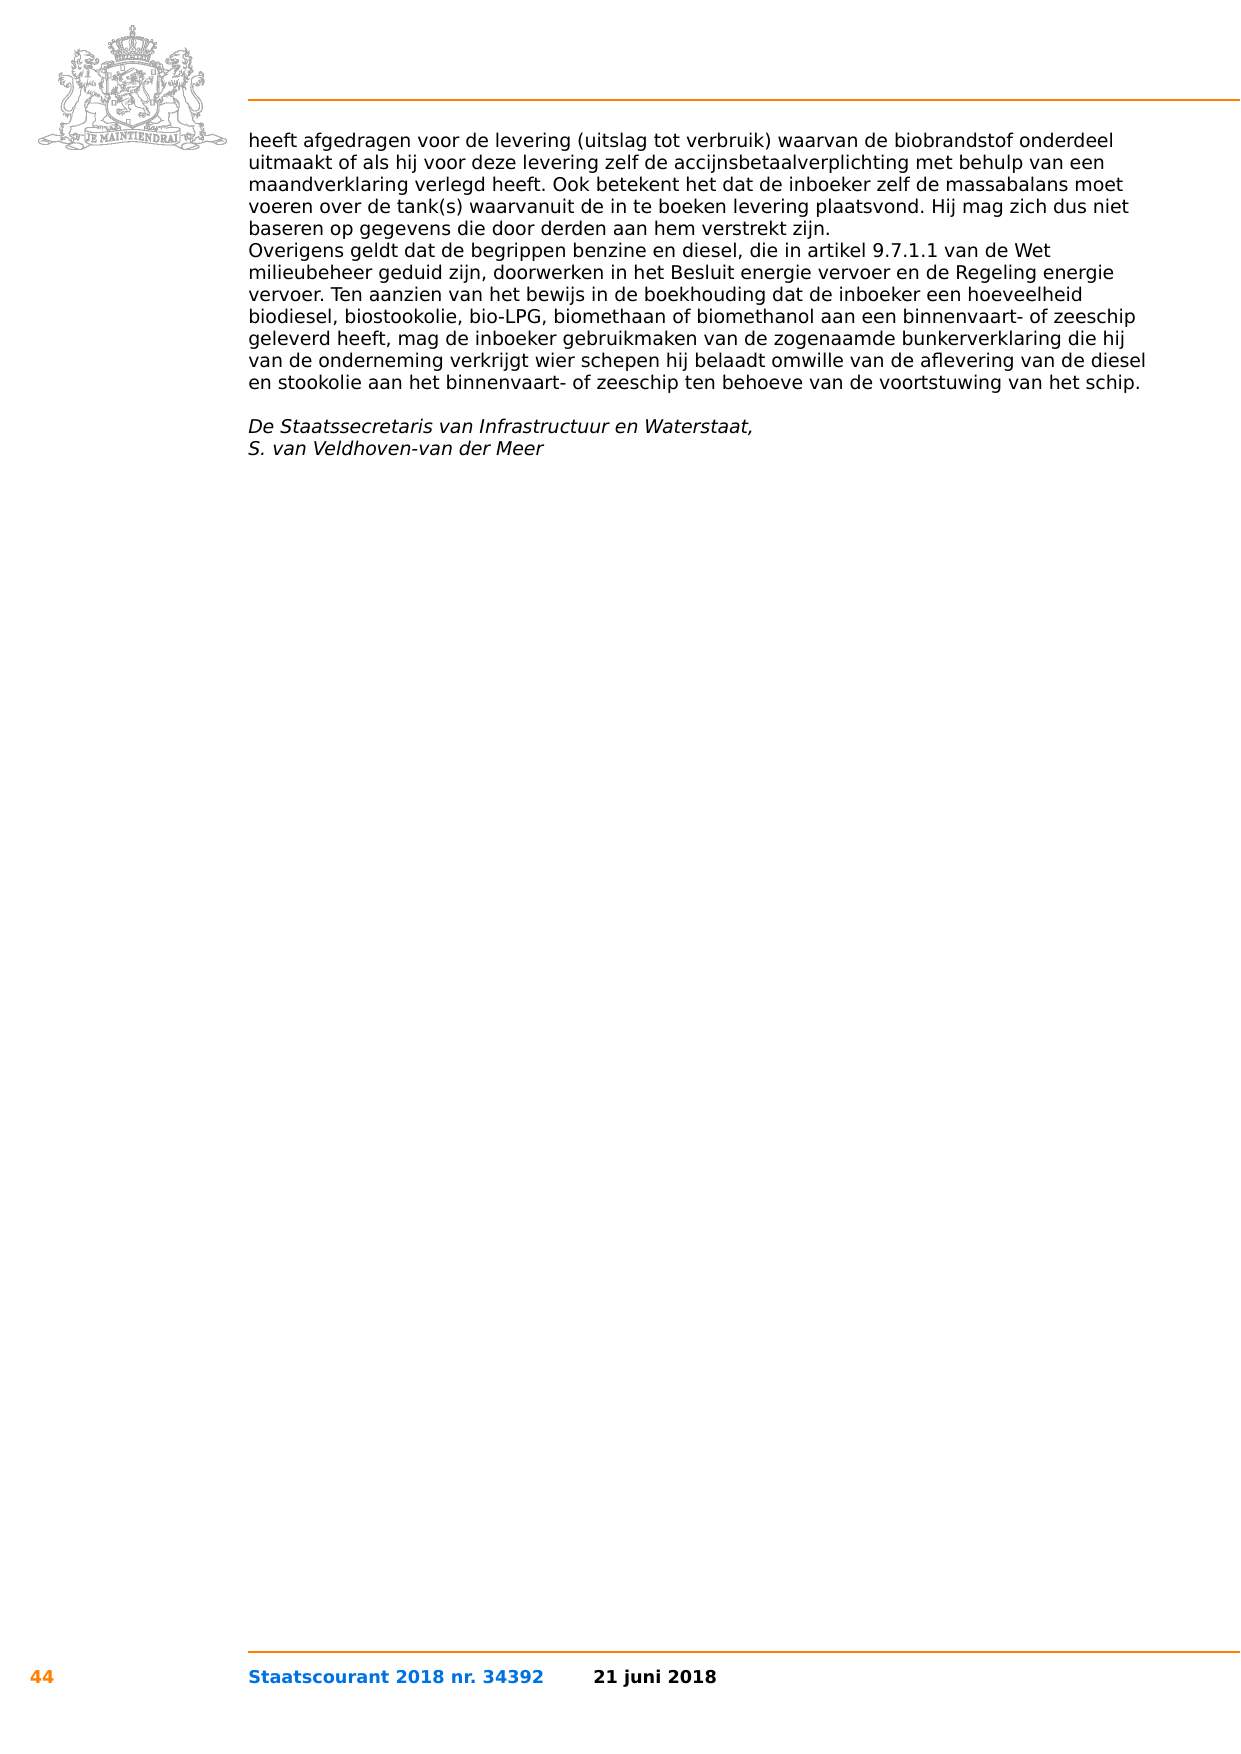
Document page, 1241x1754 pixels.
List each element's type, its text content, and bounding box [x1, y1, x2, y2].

picture [38, 25, 227, 150]
text Overigens geldt dat de begrippen benzine en diesel, die in artikel 9.7.1.1 van de Wet milieubeheer geduid zijn, doorwerken in het Besluit energie vervoer en de Regeling energie vervoer. Ten aanzien van het bewijs in de boekhouding dat de inboeker een hoeveelheid biodiesel, biostookolie, bio-LPG, biomethaan of biomethanol aan een binnenvaart- of zeeschip geleverd heeft, mag de inboeker gebruikmaken van de zogenaamde bunkerverklaring die hij van de onderneming verkrijgt wier schepen hij belaadt omwille van de aflevering van de diesel en stookolie aan het binnenvaart- of zeeschip ten behoeve van de voortstuwing van het schip. [248, 240, 1163, 394]
text heeft afgedragen voor de levering (uitslag tot verbruik) waarvan de biobrandstof onderdeel uitmaakt of als hij voor deze levering zelf de accijnsbetaalverplichting met behulp van een maandverklaring verlegd heeft. Ook betekent het dat de inboeker zelf de massabalans moet voeren over de tank(s) waarvanuit de in te boeken levering plaatsvond. Hij mag zich dus niet baseren op gegevens die door derden aan hem verstrekt zijn. [248, 130, 1163, 240]
text De Staatssecretaris van Infrastructuur en Waterstaat, S. van Veldhoven-van der Meer [248, 416, 1163, 459]
